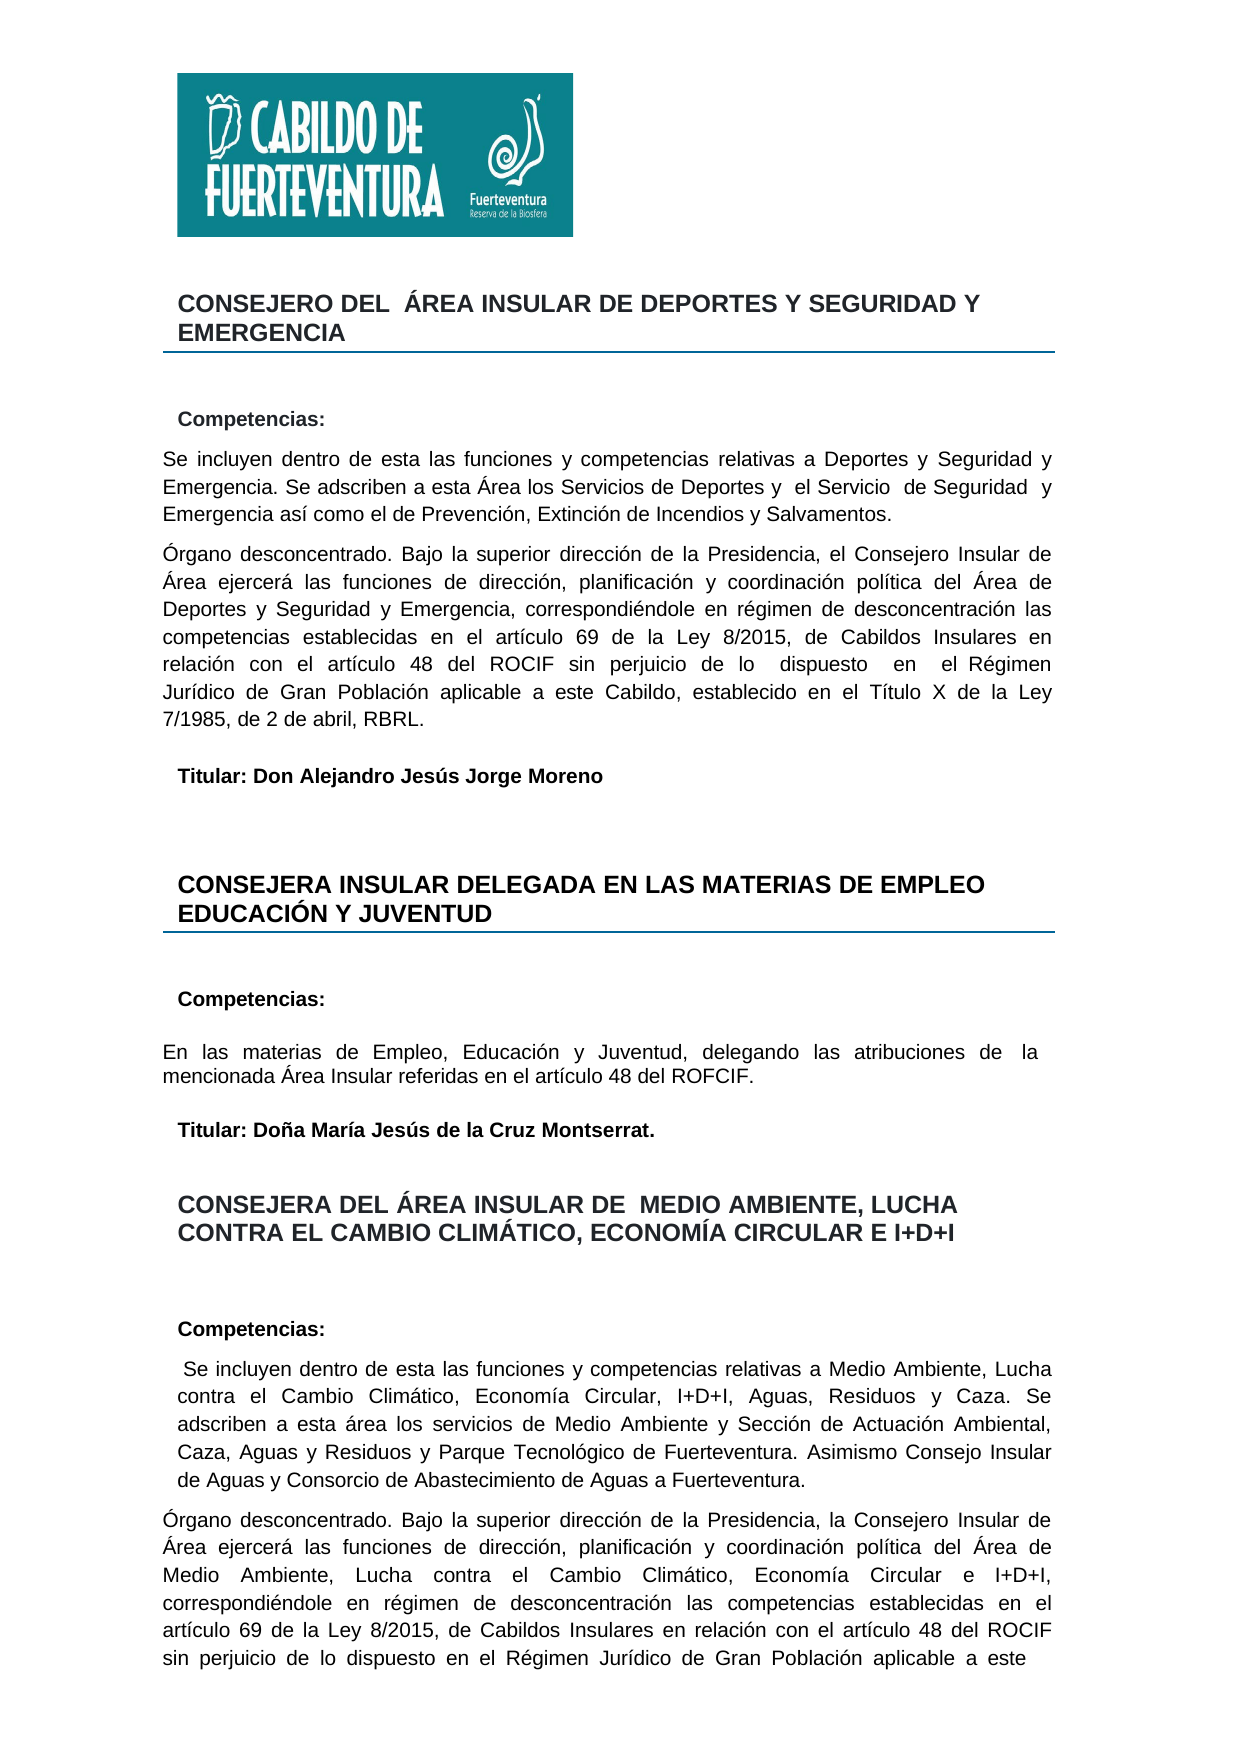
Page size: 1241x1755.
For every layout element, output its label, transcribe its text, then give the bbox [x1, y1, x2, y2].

text Órgano desconcentrado. Bajo la superior dirección de la Presidencia, el Consejero Insular de Área ejercerá las funciones de dirección, planificación y coordinación política del Área de Deportes y Seguridad y Emergencia, correspondiéndole en régimen de desconcentración las competencias establecidas en el artículo 69 de la Ley 8/2015, de Cabildos Insulares en relación con el artículo 48 del ROCIF sin perjuicio de lo dispuesto en el Régimen Jurídico de Gran Población aplicable a este Cabildo, establecido en el Título X de la Ley 7/1985, de 2 de abril, RBRL. [162, 542, 1052, 731]
text Se incluyen dentro de esta las funciones y competencias relativas a Deportes y Seguridad y Emergencia. Se adscriben a esta Área los Servicios de Deportes y el Servicio de Seguridad y Emergencia así como el de Prevención, Extinción de Incendios y Salvamentos. [162, 447, 1052, 526]
text CONSEJERA INSULAR DELEGADA EN LAS MATERIAS DE EMPLEO EDUCACIÓN Y JUVENTUD [177, 870, 1060, 927]
text Se incluyen dentro de esta las funciones y competencias relativas a Medio Ambiente, Lucha contra el Cambio Climático, Economía Circular, I+D+I, Aguas, Residuos y Caza. Se adscriben a esta área los servicios de Medio Ambiente y Sección de Actuación Ambiental, Caza, Aguas y Residuos y Parque Tecnológico de Fuerteventura. Asimismo Consejo Insular de Aguas y Consorcio de Abastecimiento de Aguas a Fuerteventura. [177, 1357, 1052, 1491]
text CONSEJERA DEL ÁREA INSULAR DE MEDIO AMBIENTE, LUCHA CONTRA EL CAMBIO CLIMÁTICO, ECONOMÍA CIRCULAR E I+D+I [177, 1190, 1060, 1247]
subtitle Titular: Don Alejandro Jesús Jorge Moreno [177, 763, 1078, 787]
text Competencias: [177, 987, 1078, 1011]
subtitle Titular: Doña María Jesús de la Cruz Montserrat. [177, 1117, 1078, 1141]
text Competencias: [177, 407, 1078, 431]
text CONSEJERO DEL ÁREA INSULAR DE DEPORTES Y SEGURIDAD Y EMERGENCIA [177, 289, 1060, 347]
text Competencias: [177, 1316, 1078, 1340]
text En las materias de Empleo, Educación y Juventud, delegando las atribuciones de la mencionada Área Insular referidas en el artículo 48 del ROFCIF. [162, 1040, 1060, 1088]
text Órgano desconcentrado. Bajo la superior dirección de la Presidencia, la Consejero Insular de Área ejercerá las funciones de dirección, planificación y coordinación política del Área de Medio Ambiente, Lucha contra el Cambio Climático, Economía Circular e I+D+I, correspondiéndole en régimen de desconcentración las competencias establecidas en el artículo 69 de la Ley 8/2015, de Cabildos Insulares en relación con el artículo 48 del ROCIF sin perjuicio de lo dispuesto en el Régimen Jurídico de Gran Población aplicable a este [162, 1507, 1052, 1670]
